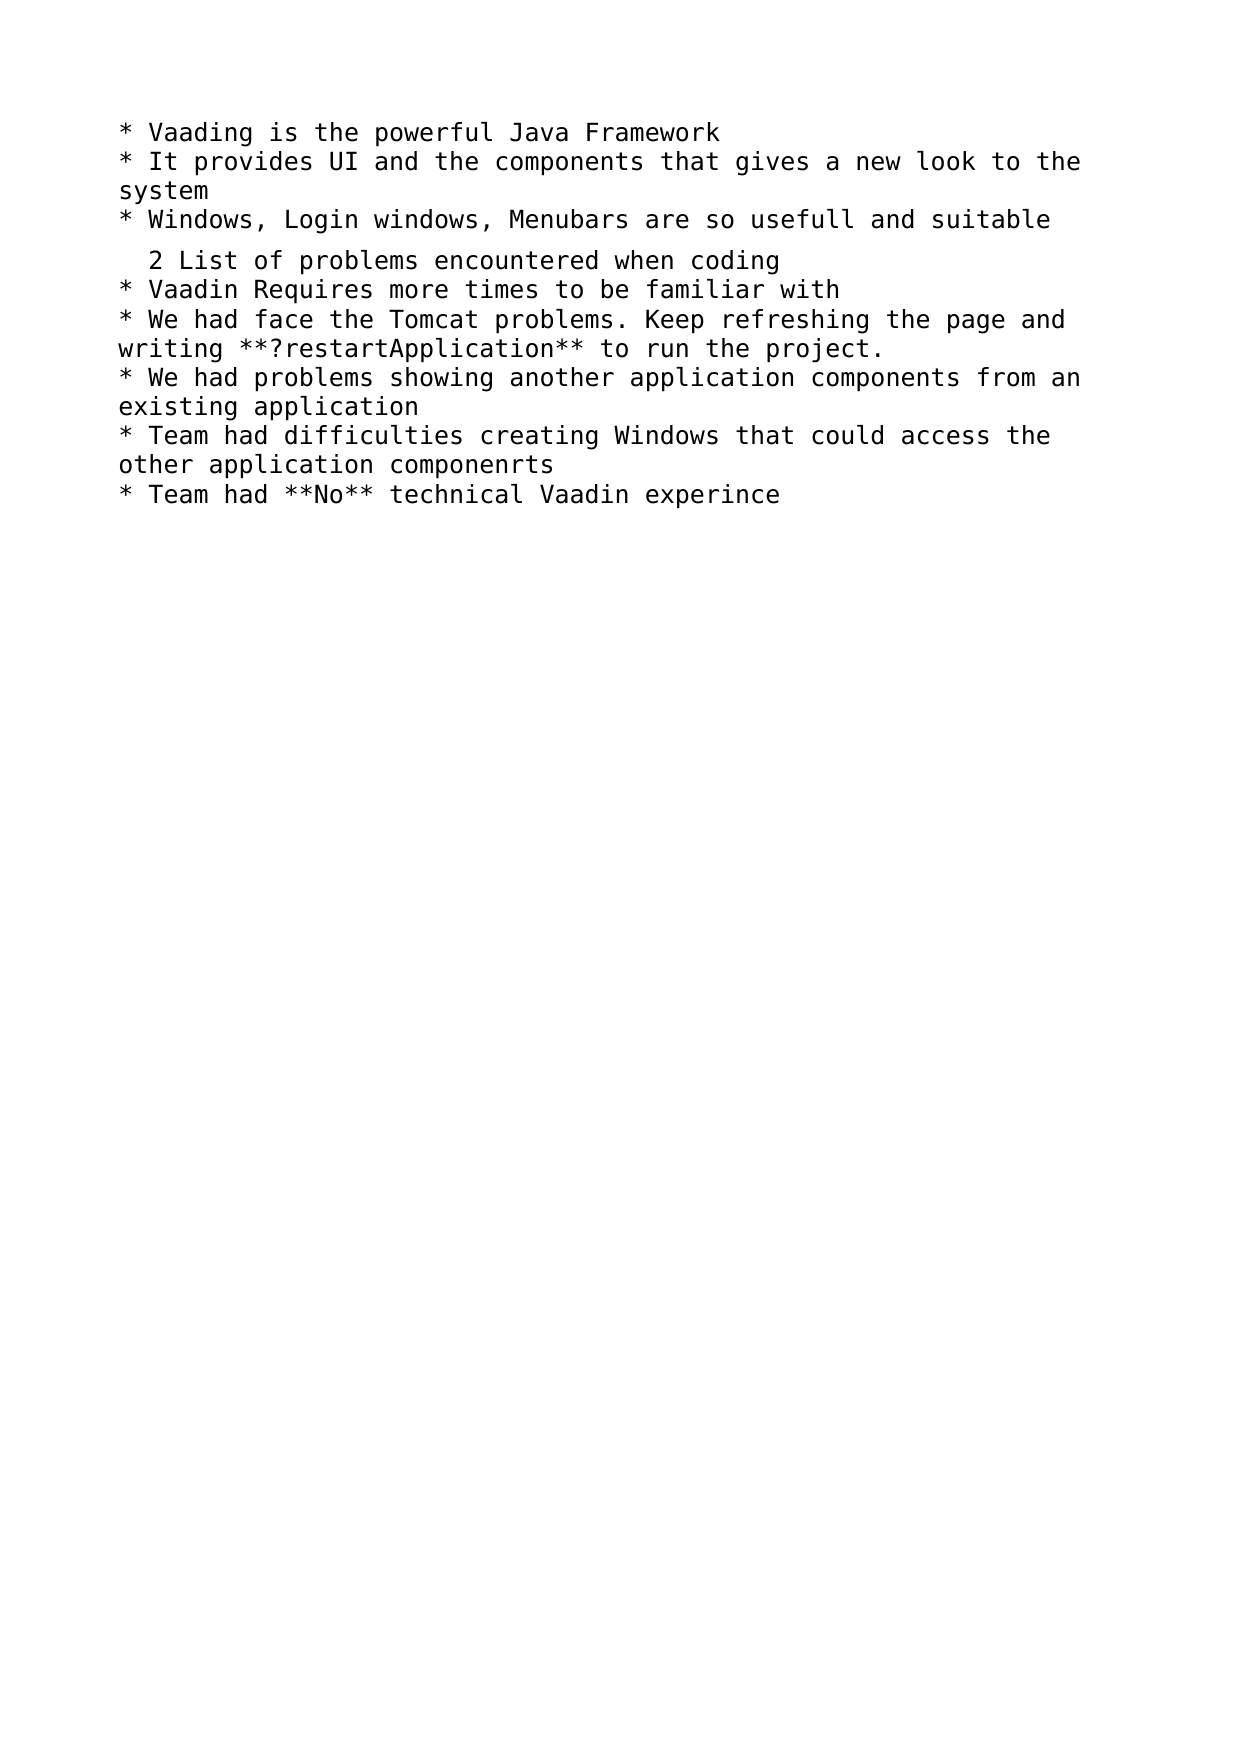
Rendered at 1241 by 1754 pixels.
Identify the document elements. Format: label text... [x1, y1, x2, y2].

text * Vaading is the powerful Java Framework * It provides UI and the components that gives a new look to the system * Windows, Login windows, Menubars are so usefull and suitable [118, 118, 1122, 235]
text 2 List of problems encountered when coding * Vaadin Requires more times to be familiar with * We had face the Tomcat problems. Keep refreshing the page and writing **?restartApplication** to run the project. * We had problems showing another application components from an existing application * Team had difficulties creating Windows that could access the other application componenrts * Team had **No** technical Vaadin experince [118, 247, 1122, 509]
